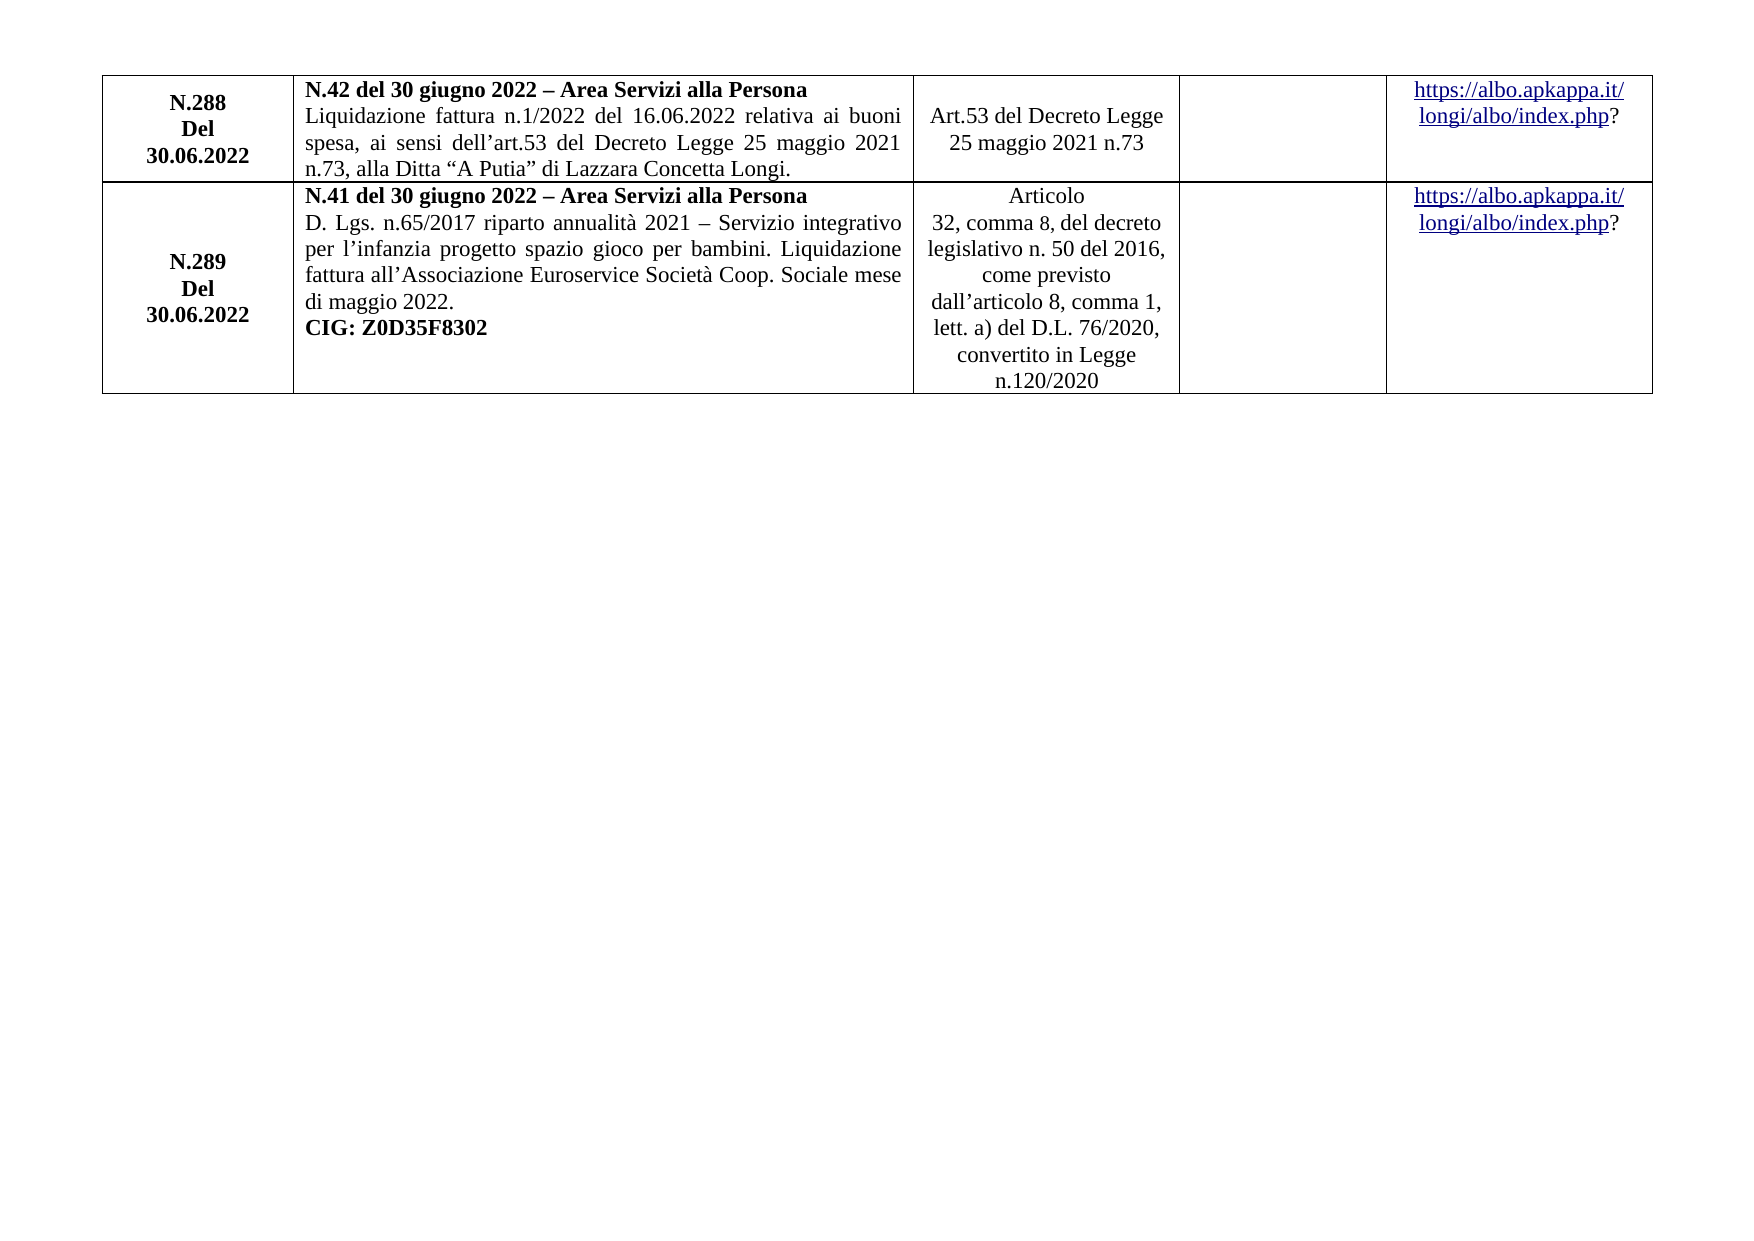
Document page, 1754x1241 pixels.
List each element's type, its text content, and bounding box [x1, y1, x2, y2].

table_cell https://albo.apkappa.it/longi/albo/index.php? [1387, 183, 1652, 393]
table_cell [1180, 76, 1386, 181]
table_cell Articolo 32, comma 8, del decreto legislativo n. 50 del 2016, come previsto dall’articolo 8, comma 1, lett. a) del D.L. 76/2020, convertito in Legge n.120/2020 [914, 183, 1179, 393]
table_cell N.288 Del 30.06.2022 [103, 76, 293, 181]
table_cell https://albo.apkappa.it/longi/albo/index.php? [1387, 76, 1652, 181]
table_cell N.289 Del 30.06.2022 [103, 183, 293, 393]
table_cell N.42 del 30 giugno 2022 – Area Servizi alla Persona Liquidazione fattura n.1/2022 del 16.06.2022 relativa ai buoni spesa, ai sensi dell’art.53 del Decreto Legge 25 maggio 2021 n.73, alla Ditta “A Putia” di Lazzara Concetta Longi. [294, 76, 913, 181]
table_cell N.41 del 30 giugno 2022 – Area Servizi alla Persona D. Lgs. n.65/2017 riparto annualità 2021 – Servizio integrativo per l’infanzia progetto spazio gioco per bambini. Liquidazione fattura all’Associazione Euroservice Società Coop. Sociale mese di maggio 2022. CIG: Z0D35F8302 [294, 183, 913, 393]
table_cell Art.53 del Decreto Legge 25 maggio 2021 n.73 [914, 76, 1179, 181]
table_cell [1180, 183, 1386, 393]
